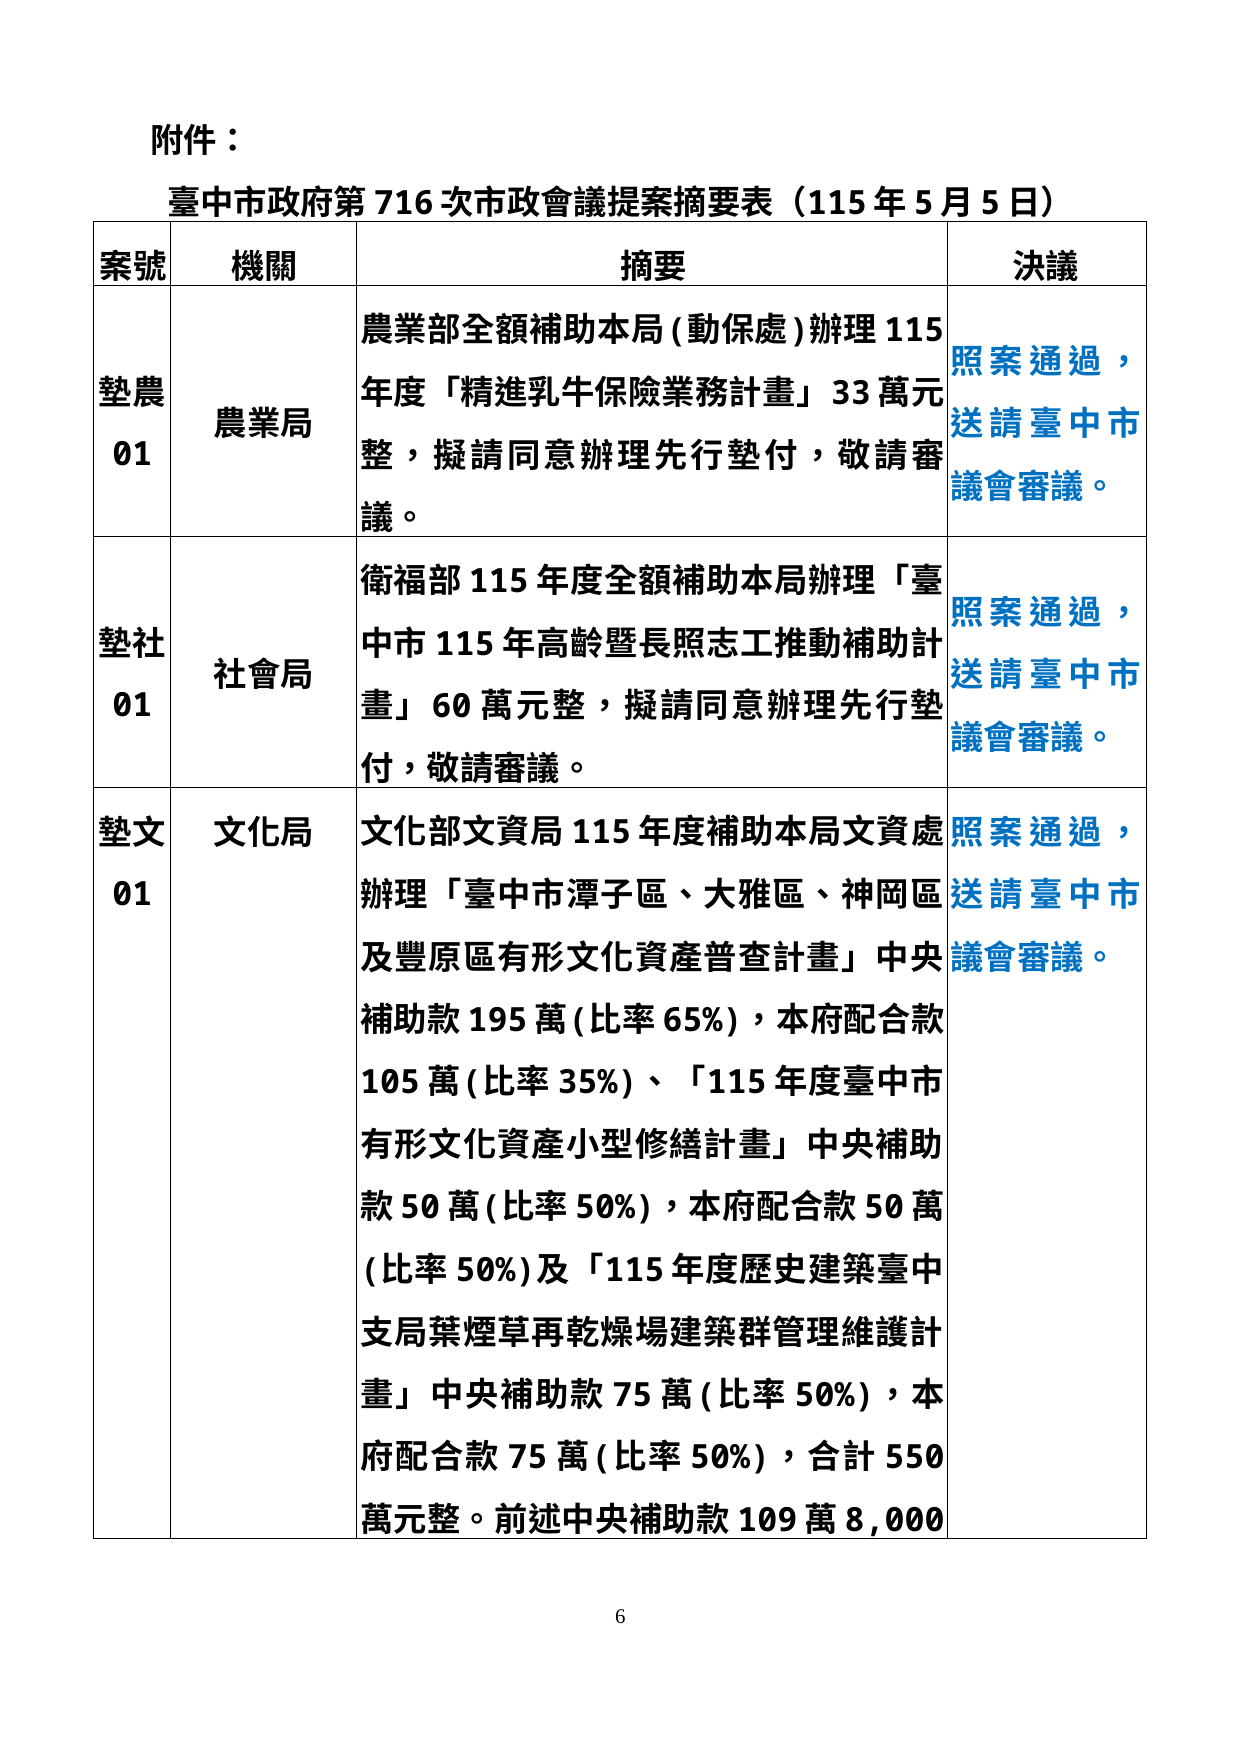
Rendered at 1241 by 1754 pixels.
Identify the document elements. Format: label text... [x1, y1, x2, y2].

table_header 機關 [171, 222, 356, 285]
table_cell 墊農01 [94, 286, 170, 536]
table_header 決議 [948, 222, 1146, 285]
text 附件： [150, 96, 1090, 159]
table_header 案號 [94, 222, 170, 285]
table_cell 照案通過，送請臺中市議會審議。 [948, 788, 1146, 1538]
table_cell 照案通過，送請臺中市議會審議。 [948, 286, 1146, 536]
table_cell 文化部文資局115年度補助本局文資處辦理「臺中市潭子區、大雅區、神岡區及豐原區有形文化資產普查計畫」中央補助款195萬(比率65%)，本府配合款105萬(比率35%)、「115年度臺中市有形文化資產小型修繕計畫」中央補助款50萬(比率50%)，本府配合款50萬(比率50%)及「115年度歷史建築臺中支局葉煙草再乾燥場建築群管理維護計畫」中央補助款75萬(比率50%)，本府配合款75萬(比率50%)，合計550萬元整。前述中央補助款109萬8,000 [357, 788, 947, 1538]
table_cell 文化局 [171, 788, 356, 1538]
table_cell 墊社01 [94, 537, 170, 787]
table_cell 墊文01 [94, 788, 170, 1538]
table_cell 農業局 [171, 286, 356, 536]
table_cell 照案通過，送請臺中市議會審議。 [948, 537, 1146, 787]
table_cell 衛福部115年度全額補助本局辦理「臺中市115年高齡暨長照志工推動補助計畫」60萬元整，擬請同意辦理先行墊付，敬請審議。 [357, 537, 947, 787]
table_cell 農業部全額補助本局(動保處)辦理115年度「精進乳牛保險業務計畫」33萬元整，擬請同意辦理先行墊付，敬請審議。 [357, 286, 947, 536]
text 臺中市政府第716次市政會議提案摘要表（115年5月5日） [150, 159, 1090, 221]
table_cell 社會局 [171, 537, 356, 787]
table_header 摘要 [357, 222, 947, 285]
